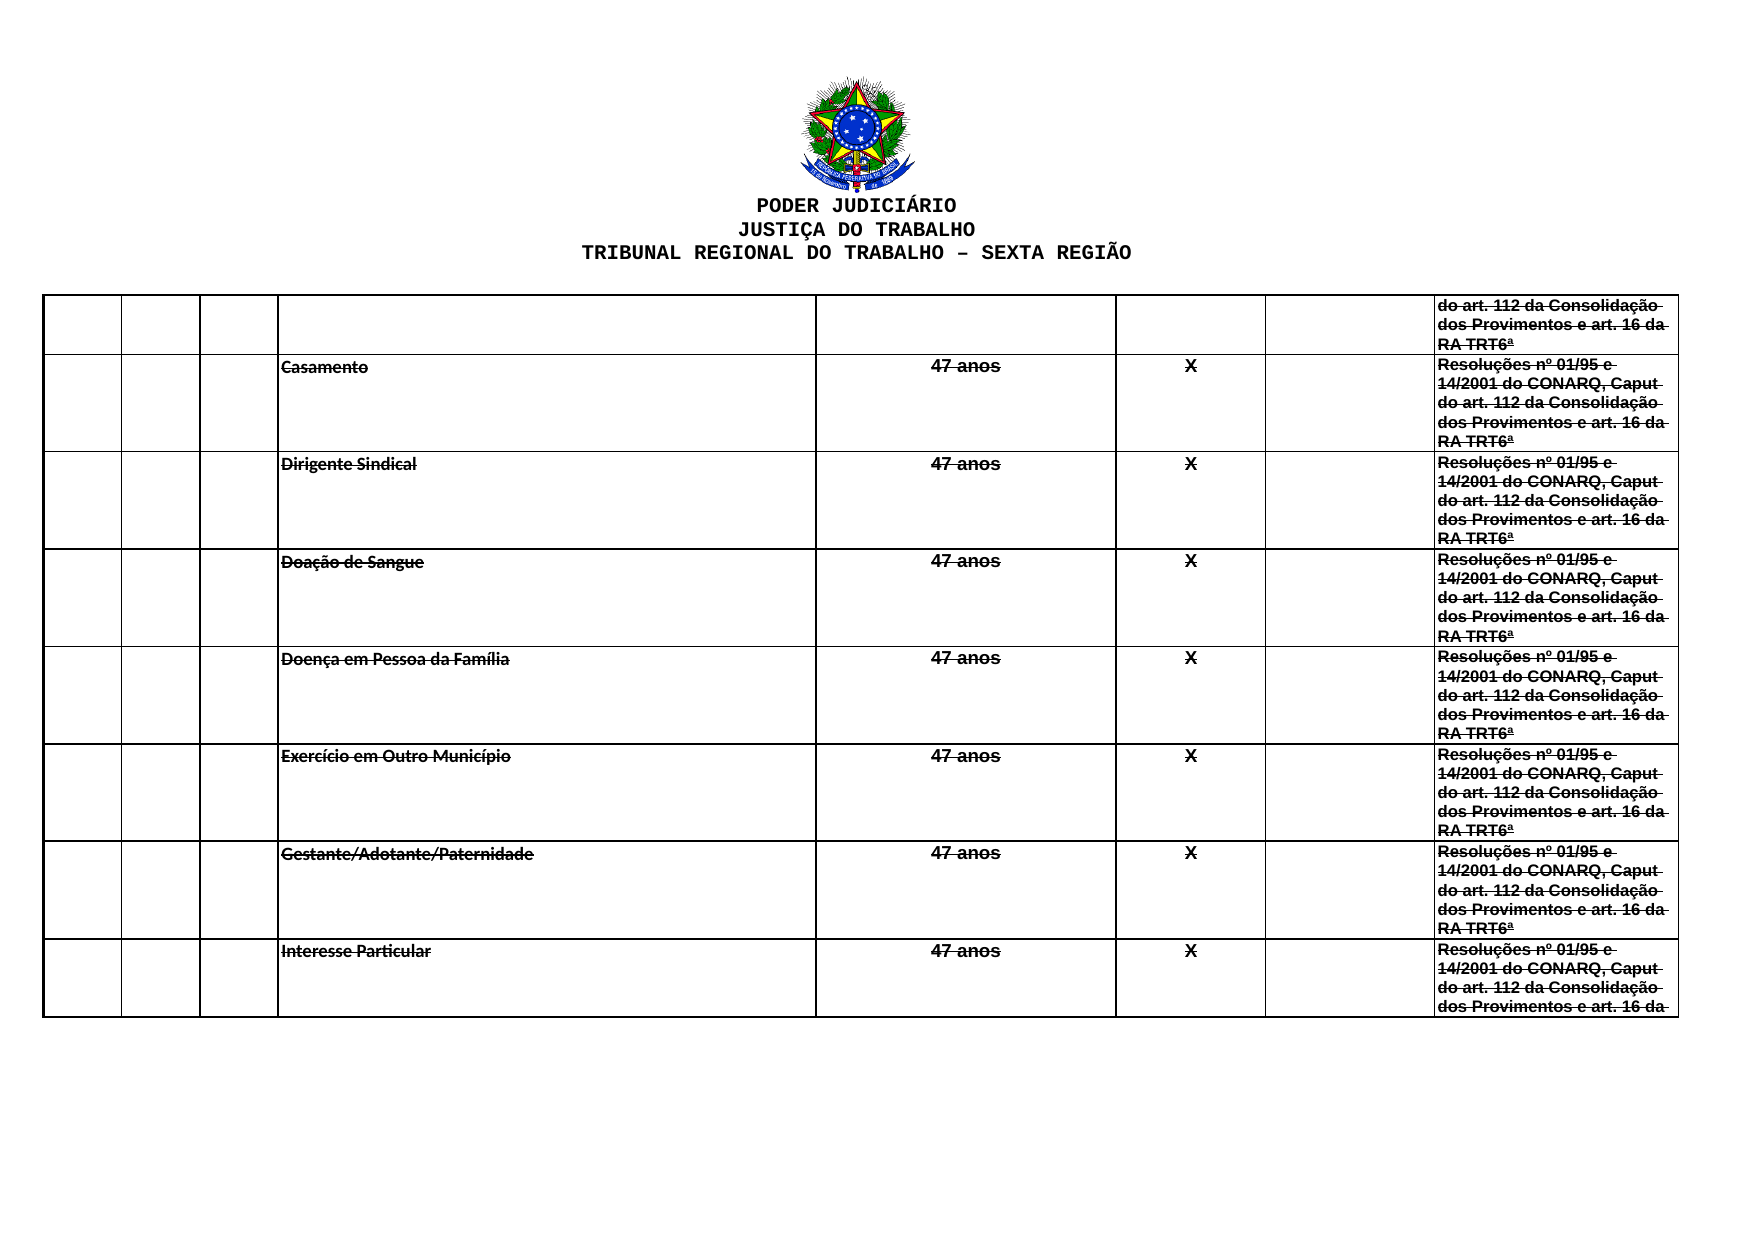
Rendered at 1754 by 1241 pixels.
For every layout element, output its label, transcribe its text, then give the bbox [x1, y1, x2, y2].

table_cell 47 anos [817, 745, 1115, 840]
table_cell X [1117, 355, 1265, 451]
table_cell [45, 355, 121, 451]
table_cell X [1117, 745, 1265, 840]
table_cell Resoluções nº 01/95 e 14/2001 do CONARQ, Caput do art. 112 da Consolidação dos Provimentos e art. 16 da RA TRT6ª [1435, 550, 1678, 646]
table_cell [45, 647, 121, 743]
table_cell [45, 842, 121, 938]
table_cell 47 anos [817, 647, 1115, 743]
table_cell [1266, 296, 1434, 353]
table_cell [45, 296, 121, 353]
table_cell X [1117, 647, 1265, 743]
table_cell [1266, 940, 1434, 1016]
table_cell [122, 452, 199, 548]
table_cell [201, 550, 277, 646]
table_cell [201, 452, 277, 548]
table_cell Gestante/Adotante/Paternidade [279, 842, 815, 938]
table_cell Resoluções nº 01/95 e 14/2001 do CONARQ, Caput do art. 112 da Consolidação dos Provimentos e art. 16 da RA TRT6ª [1435, 745, 1678, 840]
table_cell [122, 940, 199, 1016]
table_cell Interesse Particular [279, 940, 815, 1016]
table_cell 47 anos [817, 452, 1115, 548]
table_cell Casamento [279, 355, 815, 451]
table_cell X [1117, 842, 1265, 938]
table_cell [122, 296, 199, 353]
table_cell [201, 940, 277, 1016]
table_cell X [1117, 550, 1265, 646]
table_cell [1266, 647, 1434, 743]
table_cell [201, 842, 277, 938]
table_cell X [1117, 940, 1265, 1016]
table_cell [1266, 745, 1434, 840]
table_cell [1266, 452, 1434, 548]
table_cell [201, 745, 277, 840]
table_cell [45, 745, 121, 840]
table_cell [817, 296, 1115, 353]
table_cell [122, 550, 199, 646]
table_cell Doença em Pessoa da Família [279, 647, 815, 743]
table_cell [45, 550, 121, 646]
table_cell Dirigente Sindical [279, 452, 815, 548]
table_cell [201, 296, 277, 353]
table_cell [1266, 842, 1434, 938]
table_cell [279, 296, 815, 353]
table_cell Resoluções nº 01/95 e 14/2001 do CONARQ, Caput do art. 112 da Consolidação dos Provimentos e art. 16 da RA TRT6ª [1435, 647, 1678, 743]
table_cell [1117, 296, 1265, 353]
table_cell [45, 940, 121, 1016]
table_cell [201, 647, 277, 743]
table_cell [1266, 550, 1434, 646]
table_cell [122, 745, 199, 840]
table_cell X [1117, 452, 1265, 548]
table_cell Resoluções nº 01/95 e 14/2001 do CONARQ, Caput do art. 112 da Consolidação dos Provimentos e art. 16 da RA TRT6ª [1435, 842, 1678, 938]
table_cell [122, 355, 199, 451]
table_cell 47 anos [817, 940, 1115, 1016]
table_cell Resoluções nº 01/95 e 14/2001 do CONARQ, Caput do art. 112 da Consolidação dos Provimentos e art. 16 da [1435, 940, 1678, 1016]
table_cell 47 anos [817, 842, 1115, 938]
table_cell [45, 452, 121, 548]
table_cell 47 anos [817, 550, 1115, 646]
table_cell do art. 112 da Consolidação dos Provimentos e art. 16 da RA TRT6ª [1435, 296, 1678, 353]
table_cell Exercício em Outro Município [279, 745, 815, 840]
table_cell [201, 355, 277, 451]
table_cell [122, 842, 199, 938]
table_cell 47 anos [817, 355, 1115, 451]
table_cell Doação de Sangue [279, 550, 815, 646]
table_cell Resoluções nº 01/95 e 14/2001 do CONARQ, Caput do art. 112 da Consolidação dos Provimentos e art. 16 da RA TRT6ª [1435, 452, 1678, 548]
table_cell [1266, 355, 1434, 451]
picture [794, 73, 918, 195]
table_cell [122, 647, 199, 743]
table_cell Resoluções nº 01/95 e 14/2001 do CONARQ, Caput do art. 112 da Consolidação dos Provimentos e art. 16 da RA TRT6ª [1435, 355, 1678, 451]
